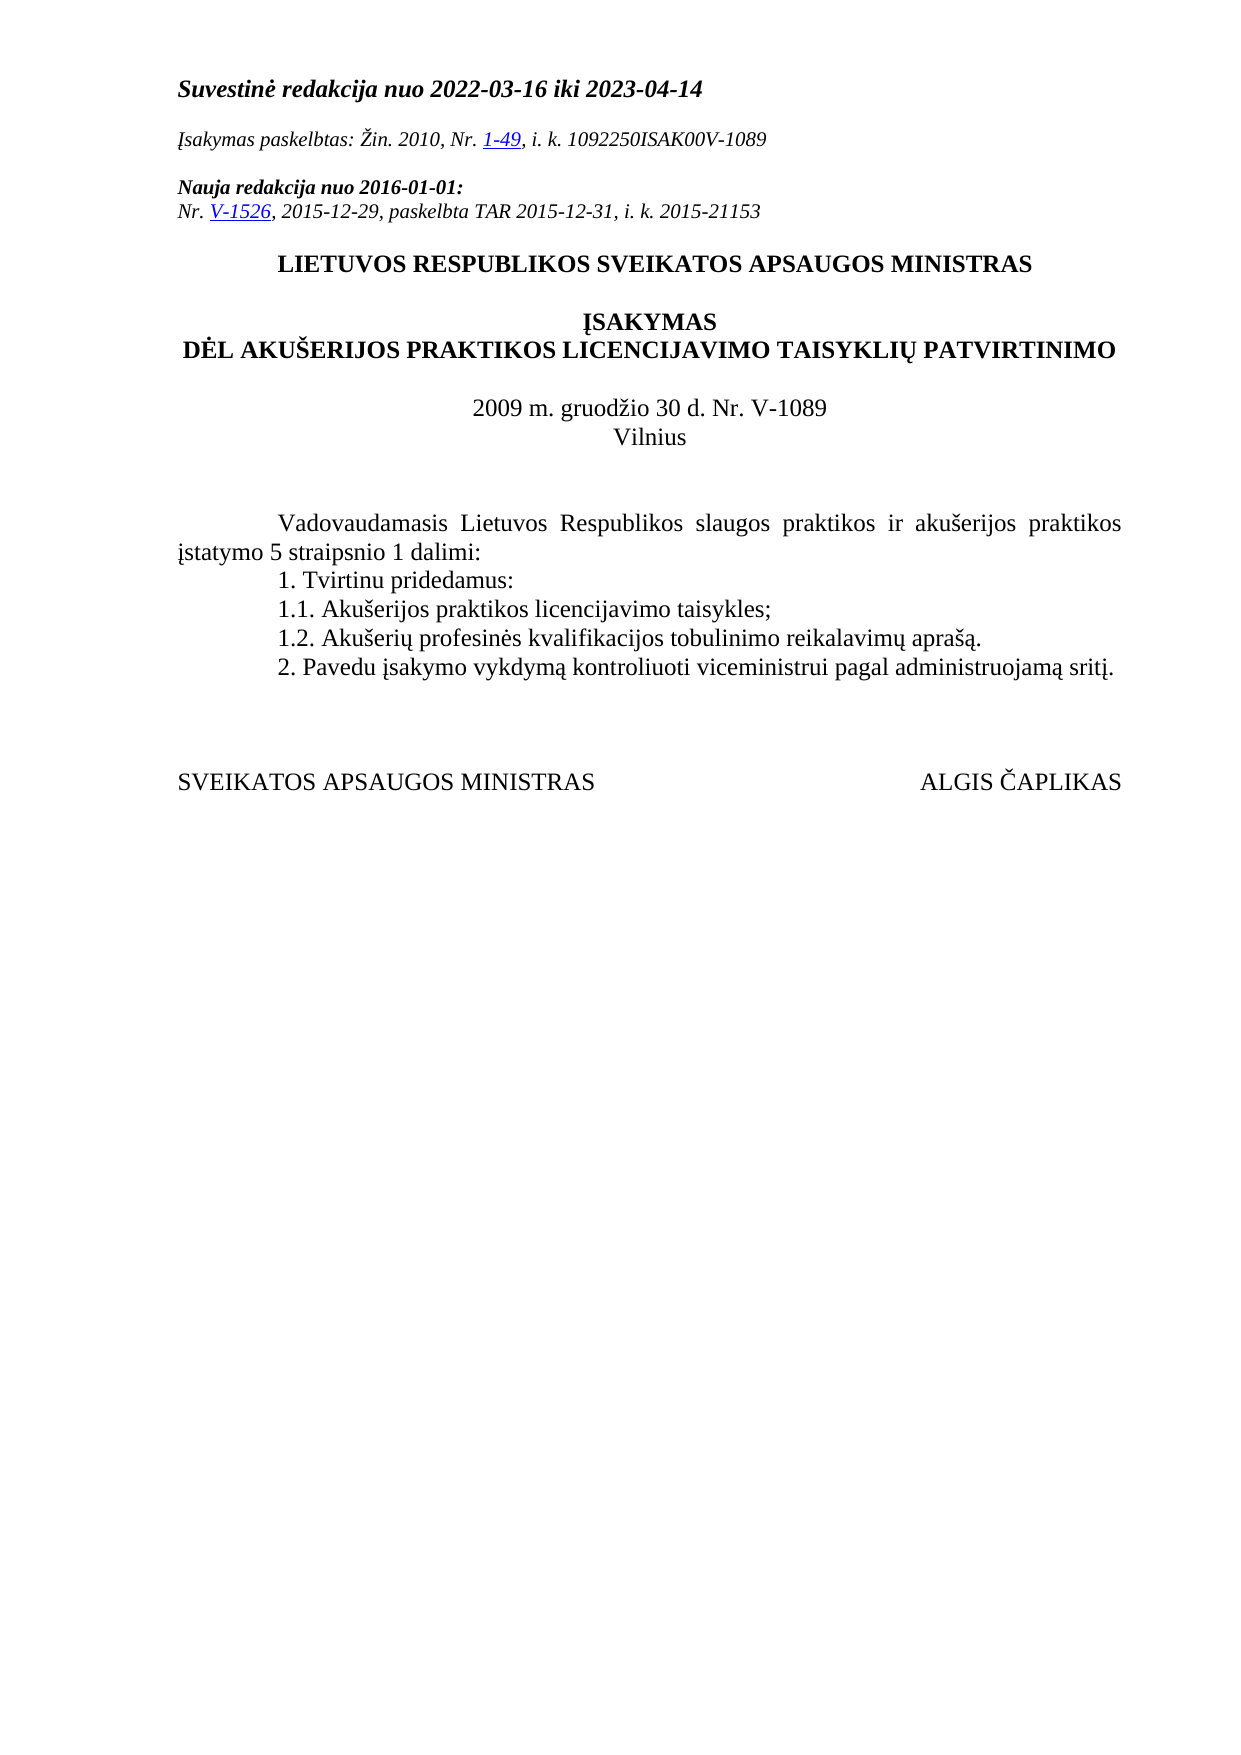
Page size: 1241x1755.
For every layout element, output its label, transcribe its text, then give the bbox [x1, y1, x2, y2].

text Suvestinė redakcija nuo 2022-03-16 iki 2023-04-14 [177, 74, 1122, 103]
text Nr. V-1526, 2015-12-29, paskelbta TAR 2015-12-31, i. k. 2015-21153 [177, 199, 1122, 223]
text Įsakymas paskelbtas: Žin. 2010, Nr. 1-49, i. k. 1092250ISAK00V-1089 [177, 127, 1122, 151]
text 2. Pavedu įsakymo vykdymą kontroliuoti viceministrui pagal administruojamą sritį. [177, 652, 1122, 681]
text 1.2. Akušerių profesinės kvalifikacijos tobulinimo reikalavimų aprašą. [177, 623, 1122, 652]
text LIETUVOS RESPUBLIKOS SVEIKATOS APSAUGOS MINISTRAS [177, 249, 1122, 278]
text 1.1. Akušerijos praktikos licencijavimo taisykles; [177, 594, 1122, 623]
text Vilnius [177, 422, 1122, 451]
text 1. Tvirtinu pridedamus: [177, 566, 1122, 594]
text SVEIKATOS APSAUGOS MINISTRAS ALGIS ČAPLIKAS [177, 767, 1122, 796]
text Nauja redakcija nuo 2016-01-01: [177, 175, 1122, 199]
text ĮSAKYMAS [177, 307, 1122, 336]
text Vadovaudamasis Lietuvos Respublikos slaugos praktikos ir akušerijos praktikos įstatymo 5 straipsnio 1 dalimi: [177, 508, 1122, 566]
text 2009 m. gruodžio 30 d. Nr. V-1089 [177, 393, 1122, 422]
text DĖL AKUŠERIJOS PRAKTIKOS LICENCIJAVIMO TAISYKLIŲ PATVIRTINIMO [177, 336, 1122, 364]
